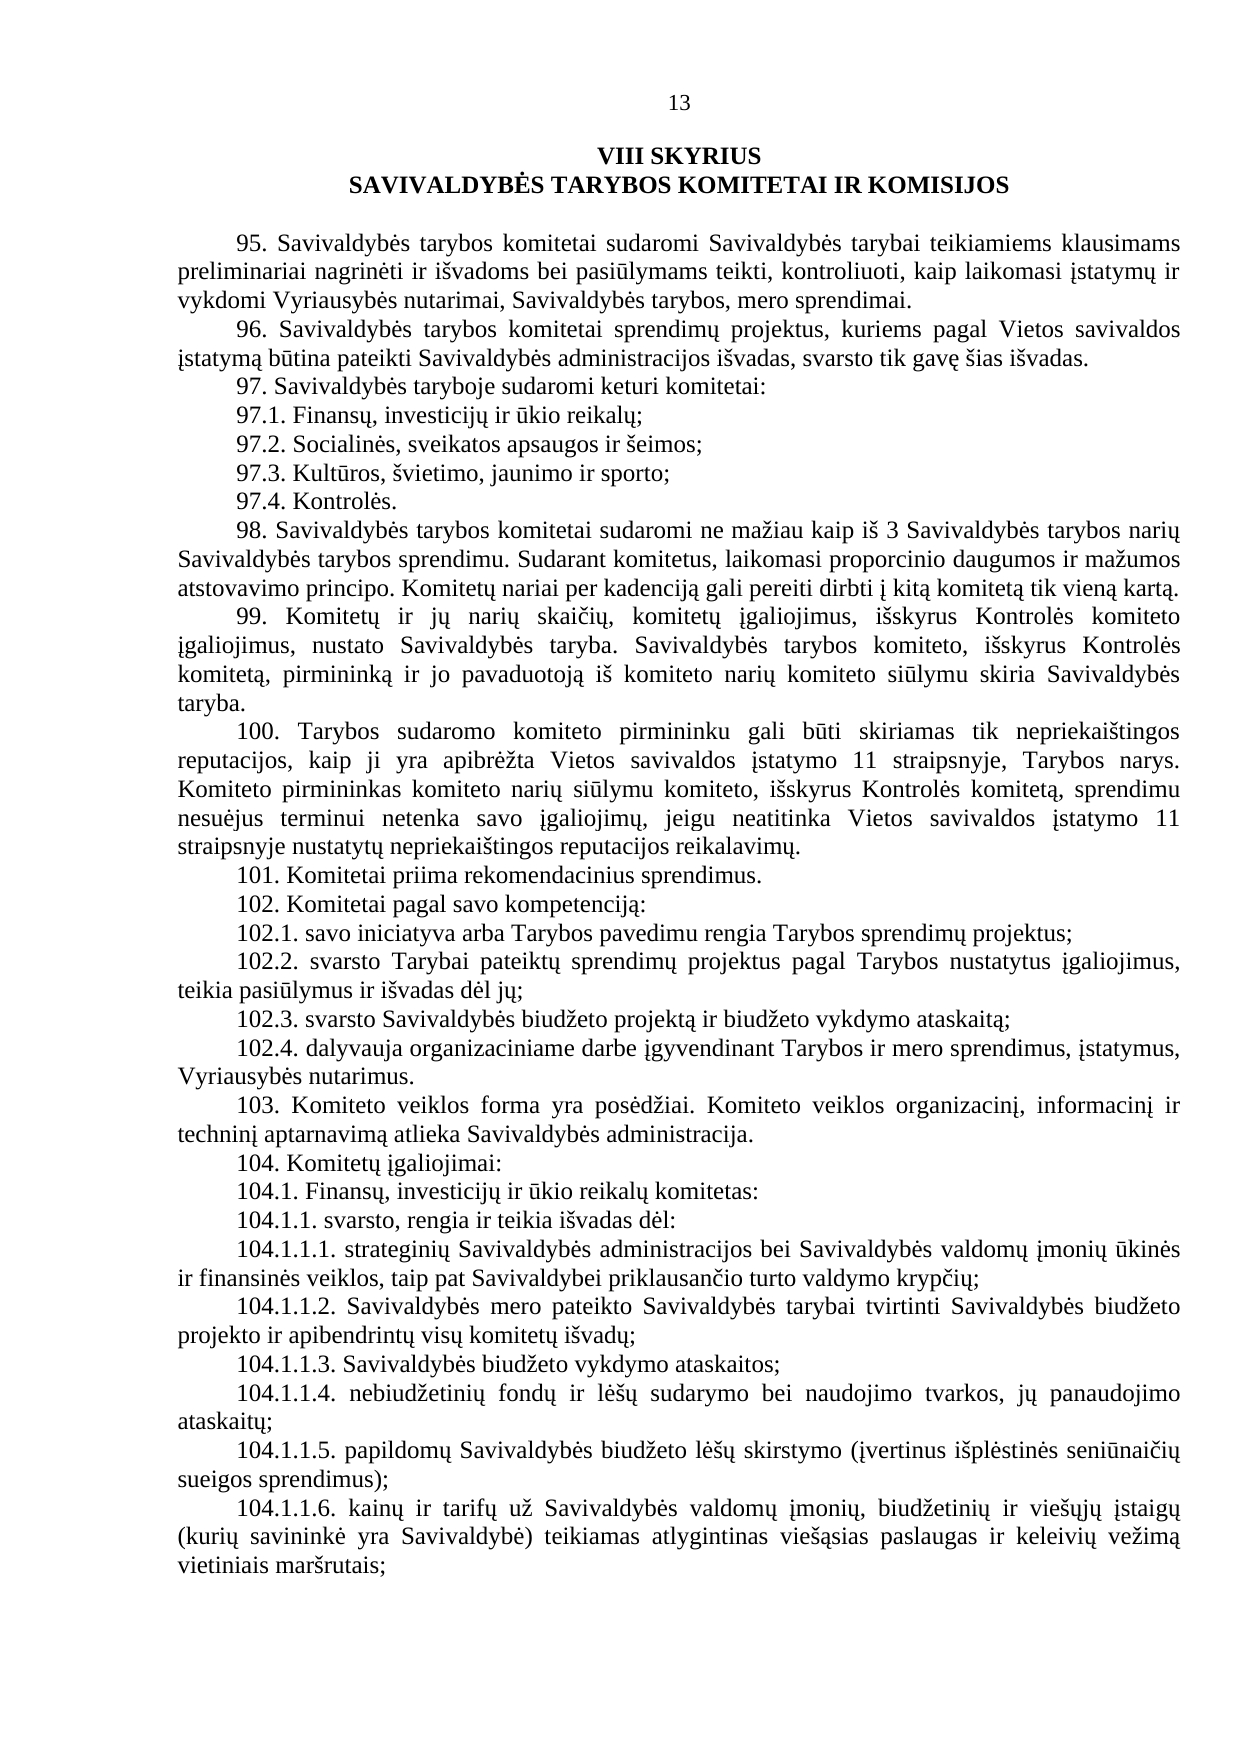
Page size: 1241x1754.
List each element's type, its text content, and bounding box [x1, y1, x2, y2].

text 104.1.1. svarsto, rengia ir teikia išvadas dėl: [177, 1205, 1181, 1234]
text 99. Komitetų ir jų narių skaičių, komitetų įgaliojimus, išskyrus Kontrolės komiteto įgaliojimus, nustato Savivaldybės taryba. Savivaldybės tarybos komiteto, išskyrus Kontrolės komitetą, pirmininką ir jo pavaduotoją iš komiteto narių komiteto siūlymu skiria Savivaldybės taryba. [177, 601, 1181, 716]
text 97.4. Kontrolės. [177, 486, 1181, 515]
text 96. Savivaldybės tarybos komitetai sprendimų projektus, kuriems pagal Vietos savivaldos įstatymą būtina pateikti Savivaldybės administracijos išvadas, svarsto tik gavę šias išvadas. [177, 314, 1181, 371]
text SAVIVALDYBĖS TARYBOS KOMITETAI IR KOMISIJOS [177, 170, 1181, 199]
text 97. Savivaldybės taryboje sudaromi keturi komitetai: [177, 371, 1181, 400]
text 104. Komitetų įgaliojimai: [177, 1148, 1181, 1176]
text 103. Komiteto veiklos forma yra posėdžiai. Komiteto veiklos organizacinį, informacinį ir techninį aptarnavimą atlieka Savivaldybės administracija. [177, 1090, 1181, 1148]
text 102.2. svarsto Tarybai pateiktų sprendimų projektus pagal Tarybos nustatytus įgaliojimus, teikia pasiūlymus ir išvadas dėl jų; [177, 946, 1181, 1004]
text 104.1.1.4. nebiudžetinių fondų ir lėšų sudarymo bei naudojimo tvarkos, jų panaudojimo ataskaitų; [177, 1378, 1181, 1435]
text 104.1. Finansų, investicijų ir ūkio reikalų komitetas: [177, 1176, 1181, 1205]
text 104.1.1.3. Savivaldybės biudžeto vykdymo ataskaitos; [177, 1349, 1181, 1378]
text 97.2. Socialinės, sveikatos apsaugos ir šeimos; [177, 429, 1181, 458]
text 102.1. savo iniciatyva arba Tarybos pavedimu rengia Tarybos sprendimų projektus; [177, 918, 1181, 946]
text 104.1.1.2. Savivaldybės mero pateikto Savivaldybės tarybai tvirtinti Savivaldybės biudžeto projekto ir apibendrintų visų komitetų išvadų; [177, 1291, 1181, 1349]
text 97.3. Kultūros, švietimo, jaunimo ir sporto; [177, 458, 1181, 486]
text 98. Savivaldybės tarybos komitetai sudaromi ne mažiau kaip iš 3 Savivaldybės tarybos narių Savivaldybės tarybos sprendimu. Sudarant komitetus, laikomasi proporcinio daugumos ir mažumos atstovavimo principo. Komitetų nariai per kadenciją gali pereiti dirbti į kitą komitetą tik vieną kartą. [177, 515, 1181, 601]
text 102. Komitetai pagal savo kompetenciją: [177, 889, 1181, 918]
text 104.1.1.6. kainų ir tarifų už Savivaldybės valdomų įmonių, biudžetinių ir viešųjų įstaigų (kurių savininkė yra Savivaldybė) teikiamas atlygintinas viešąsias paslaugas ir keleivių vežimą vietiniais maršrutais; [177, 1493, 1181, 1579]
text 102.3. svarsto Savivaldybės biudžeto projektą ir biudžeto vykdymo ataskaitą; [177, 1004, 1181, 1033]
text 104.1.1.5. papildomų Savivaldybės biudžeto lėšų skirstymo (įvertinus išplėstinės seniūnaičių sueigos sprendimus); [177, 1435, 1181, 1493]
text 97.1. Finansų, investicijų ir ūkio reikalų; [177, 400, 1181, 429]
text 102.4. dalyvauja organizaciniame darbe įgyvendinant Tarybos ir mero sprendimus, įstatymus, Vyriausybės nutarimus. [177, 1033, 1181, 1090]
text 100. Tarybos sudaromo komiteto pirmininku gali būti skiriamas tik nepriekaištingos reputacijos, kaip ji yra apibrėžta Vietos savivaldos įstatymo 11 straipsnyje, Tarybos narys. Komiteto pirmininkas komiteto narių siūlymu komiteto, išskyrus Kontrolės komitetą, sprendimu nesuėjus terminui netenka savo įgaliojimų, jeigu neatitinka Vietos savivaldos įstatymo 11 straipsnyje nustatytų nepriekaištingos reputacijos reikalavimų. [177, 716, 1181, 860]
text 95. Savivaldybės tarybos komitetai sudaromi Savivaldybės tarybai teikiamiems klausimams preliminariai nagrinėti ir išvadoms bei pasiūlymams teikti, kontroliuoti, kaip laikomasi įstatymų ir vykdomi Vyriausybės nutarimai, Savivaldybės tarybos, mero sprendimai. [177, 228, 1181, 314]
text 104.1.1.1. strateginių Savivaldybės administracijos bei Savivaldybės valdomų įmonių ūkinės ir finansinės veiklos, taip pat Savivaldybei priklausančio turto valdymo krypčių; [177, 1234, 1181, 1291]
text VIII SKYRIUS [177, 141, 1181, 170]
text 101. Komitetai priima rekomendacinius sprendimus. [177, 860, 1181, 889]
